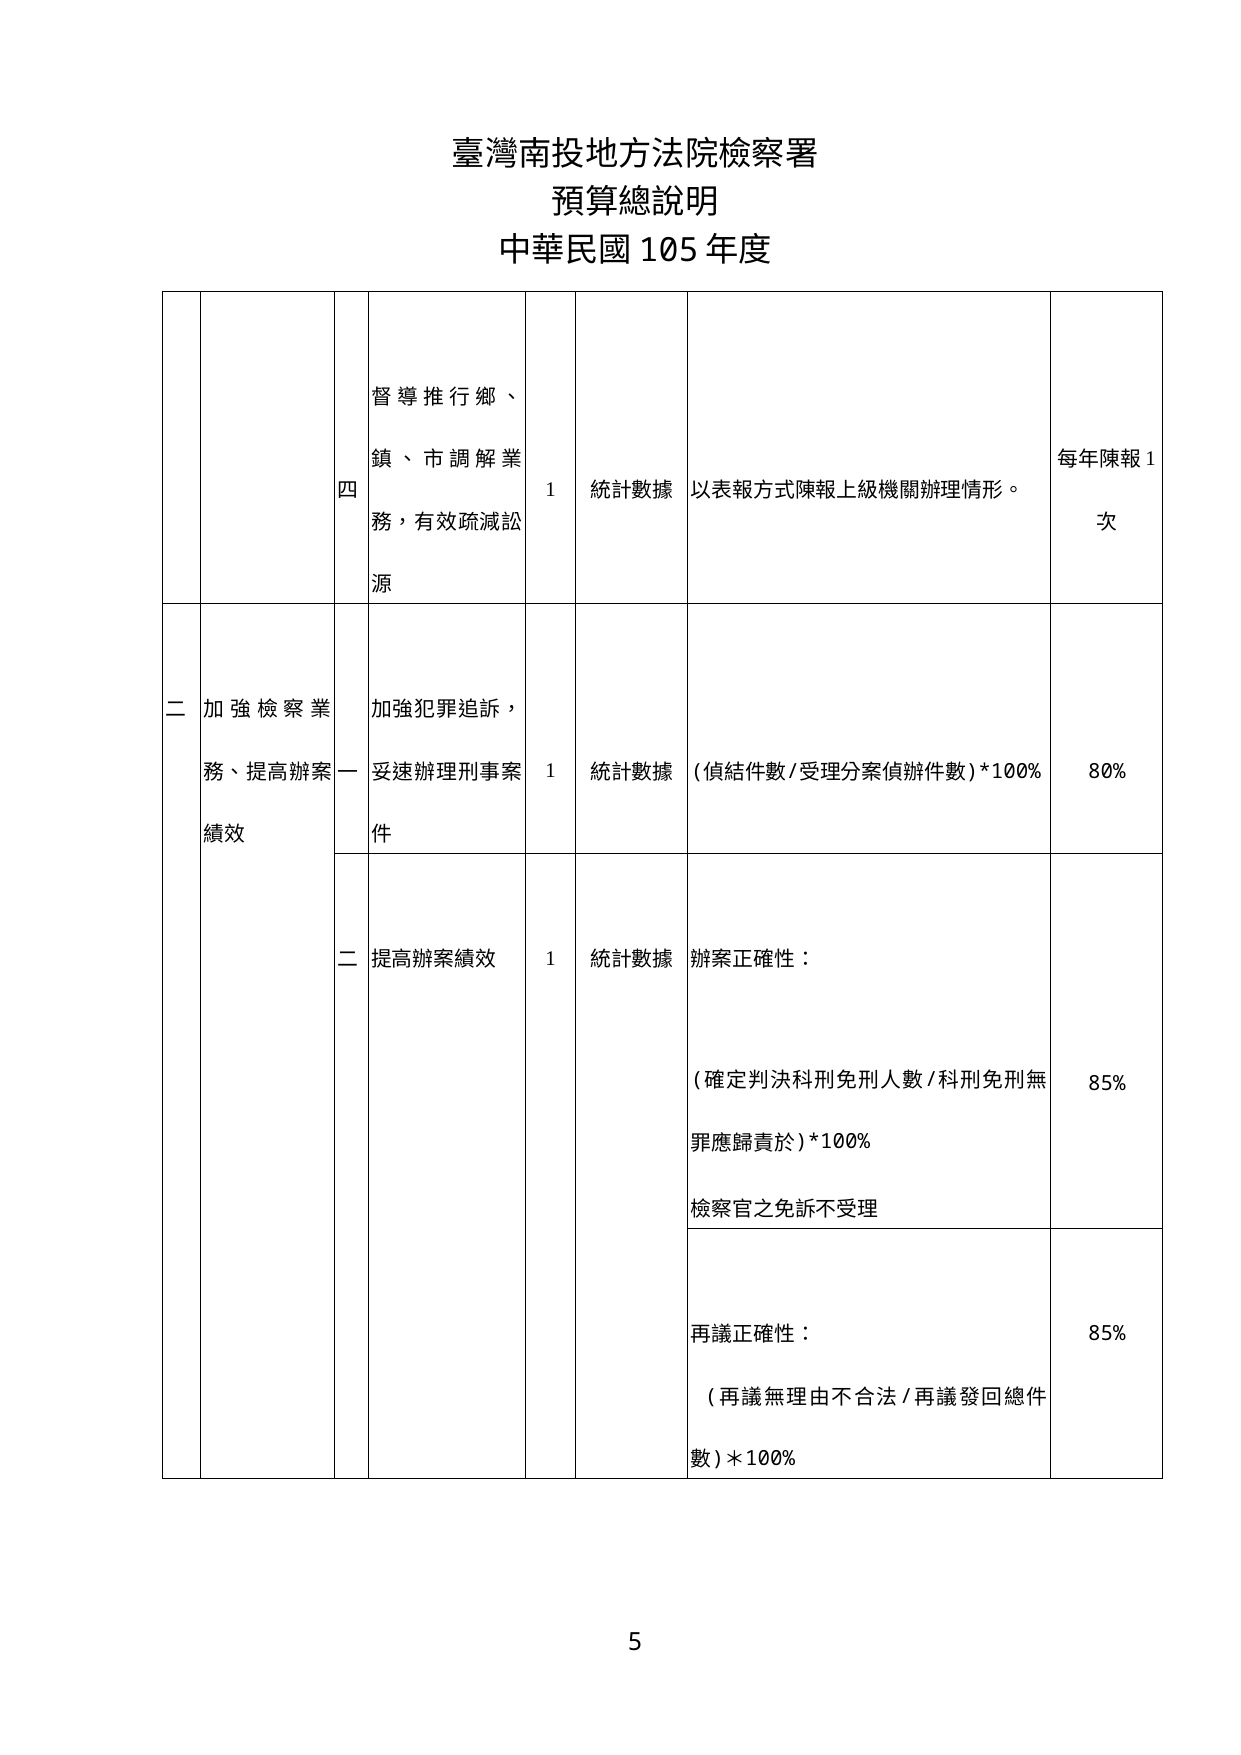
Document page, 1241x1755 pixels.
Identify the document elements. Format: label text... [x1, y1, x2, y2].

table_cell 1 [526, 292, 575, 603]
table_cell [201, 292, 334, 603]
table_cell 以表報方式陳報上級機關辦理情形。 [688, 292, 1050, 603]
table_cell 80% [1051, 604, 1162, 853]
table_cell 1 [526, 604, 575, 853]
table_cell 85% [1051, 1229, 1162, 1478]
table_cell 統計數據 [576, 604, 687, 853]
table_cell 辦案正確性： (確定判決科刑免刑人數/科刑免刑無罪應歸責於)*100% 檢察官之免訴不受理 [688, 854, 1050, 1228]
table_cell 四 [335, 292, 368, 603]
table_cell 85% [1051, 854, 1162, 1228]
table_cell (偵結件數/受理分案偵辦件數)*100% [688, 604, 1050, 853]
table_cell 一 [335, 604, 368, 853]
table_cell 督導推行鄉、鎮、市調解業務，有效疏減訟源 [369, 292, 525, 603]
table_cell 再議正確性： (再議無理由不合法/再議發回總件數)＊100% [688, 1229, 1050, 1478]
table_cell [163, 292, 200, 603]
table_cell 提高辦案績效 [369, 854, 525, 1478]
table_cell 1 [526, 854, 575, 1478]
table_cell 統計數據 [576, 854, 687, 1478]
table_cell 二 [335, 854, 368, 1478]
table_cell 加強犯罪追訴，妥速辦理刑事案件 [369, 604, 525, 853]
table_cell 每年陳報1次 [1051, 292, 1162, 603]
table_cell 統計數據 [576, 292, 687, 603]
table_cell 加強檢察業務、提高辦案績效 [201, 604, 334, 1478]
table_cell 二 [163, 604, 200, 1478]
